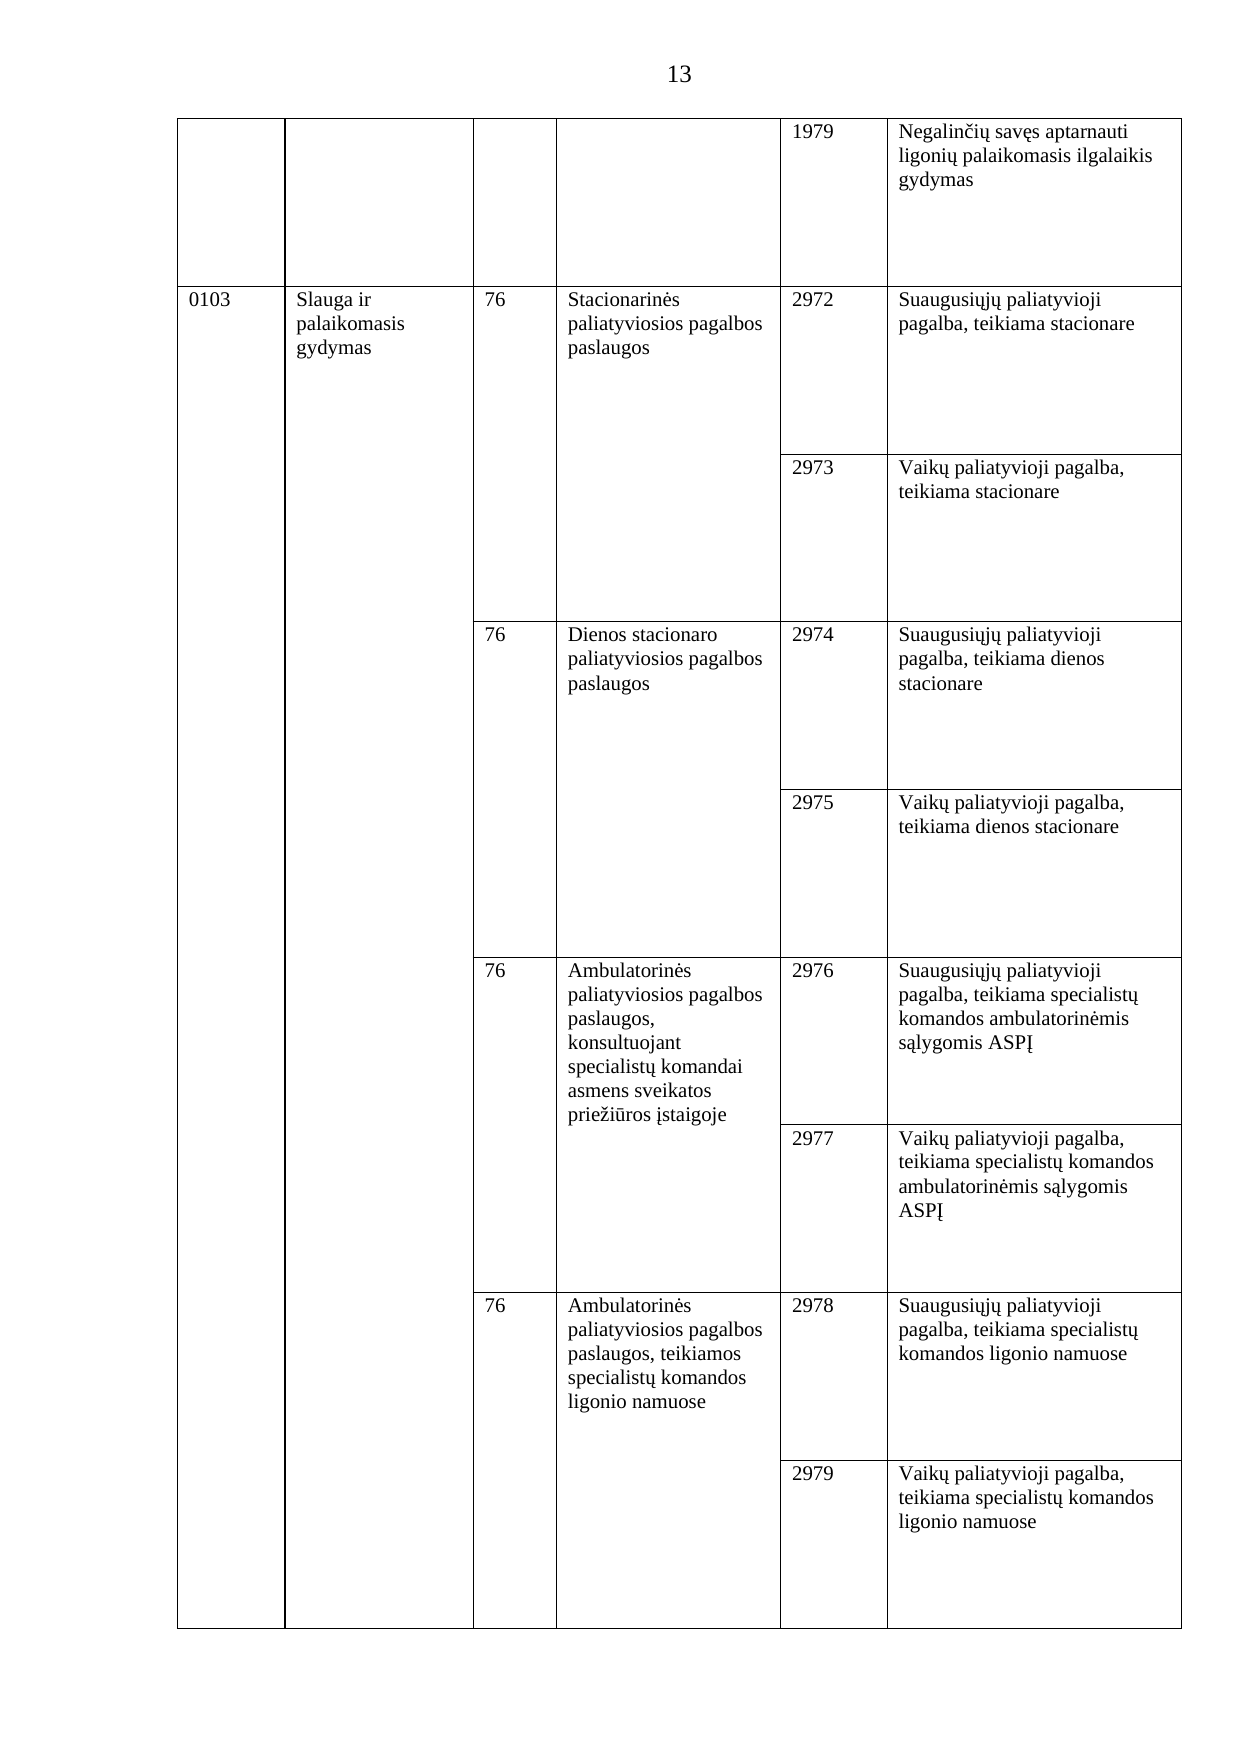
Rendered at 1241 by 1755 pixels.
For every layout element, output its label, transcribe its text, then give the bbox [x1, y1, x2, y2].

table_cell Suaugusiųjų paliatyvioji pagalba, teikiama specialistų komandos ligonio namuose [888, 1293, 1181, 1460]
table_cell 76 [474, 958, 556, 1292]
table_cell Stacionarinės paliatyviosios pagalbos paslaugos [557, 287, 780, 621]
table_cell 2973 [781, 455, 887, 621]
table_cell [474, 119, 556, 286]
table_cell Dienos stacionaro paliatyviosios pagalbos paslaugos [557, 622, 780, 957]
table_cell Vaikų paliatyvioji pagalba, teikiama stacionare [888, 455, 1181, 621]
table_cell 2974 [781, 622, 887, 789]
table_cell 2978 [781, 1293, 887, 1460]
table_cell Vaikų paliatyvioji pagalba, teikiama dienos stacionare [888, 790, 1181, 957]
table_cell 2976 [781, 958, 887, 1124]
table_cell 2977 [781, 1125, 887, 1292]
table_cell Suaugusiųjų paliatyvioji pagalba, teikiama dienos stacionare [888, 622, 1181, 789]
table_cell Suaugusiųjų paliatyvioji pagalba, teikiama stacionare [888, 287, 1181, 453]
table_cell Ambulatorinės paliatyviosios pagalbos paslaugos, teikiamos specialistų komandos ligonio namuose [557, 1293, 780, 1627]
table_cell Slauga ir palaikomasis gydymas [286, 287, 473, 1627]
table_cell Negalinčių savęs aptarnauti ligonių palaikomasis ilgalaikis gydymas [888, 119, 1181, 286]
table_cell 2972 [781, 287, 887, 453]
table_cell 2975 [781, 790, 887, 957]
table_cell [178, 119, 284, 286]
table_cell [557, 119, 780, 286]
table_cell 2979 [781, 1461, 887, 1627]
table_cell [286, 119, 473, 286]
table_cell 76 [474, 622, 556, 957]
table_cell 76 [474, 1293, 556, 1627]
table_cell 0103 [178, 287, 284, 1627]
table_cell Suaugusiųjų paliatyvioji pagalba, teikiama specialistų komandos ambulatorinėmis sąlygomis ASPĮ [888, 958, 1181, 1124]
table_cell Vaikų paliatyvioji pagalba, teikiama specialistų komandos ligonio namuose [888, 1461, 1181, 1627]
table_cell 1979 [781, 119, 887, 286]
table_cell 76 [474, 287, 556, 621]
table_cell Vaikų paliatyvioji pagalba, teikiama specialistų komandos ambulatorinėmis sąlygomis ASPĮ [888, 1125, 1181, 1292]
table_cell Ambulatorinės paliatyviosios pagalbos paslaugos, konsultuojant specialistų komandai asmens sveikatos priežiūros įstaigoje [557, 958, 780, 1292]
